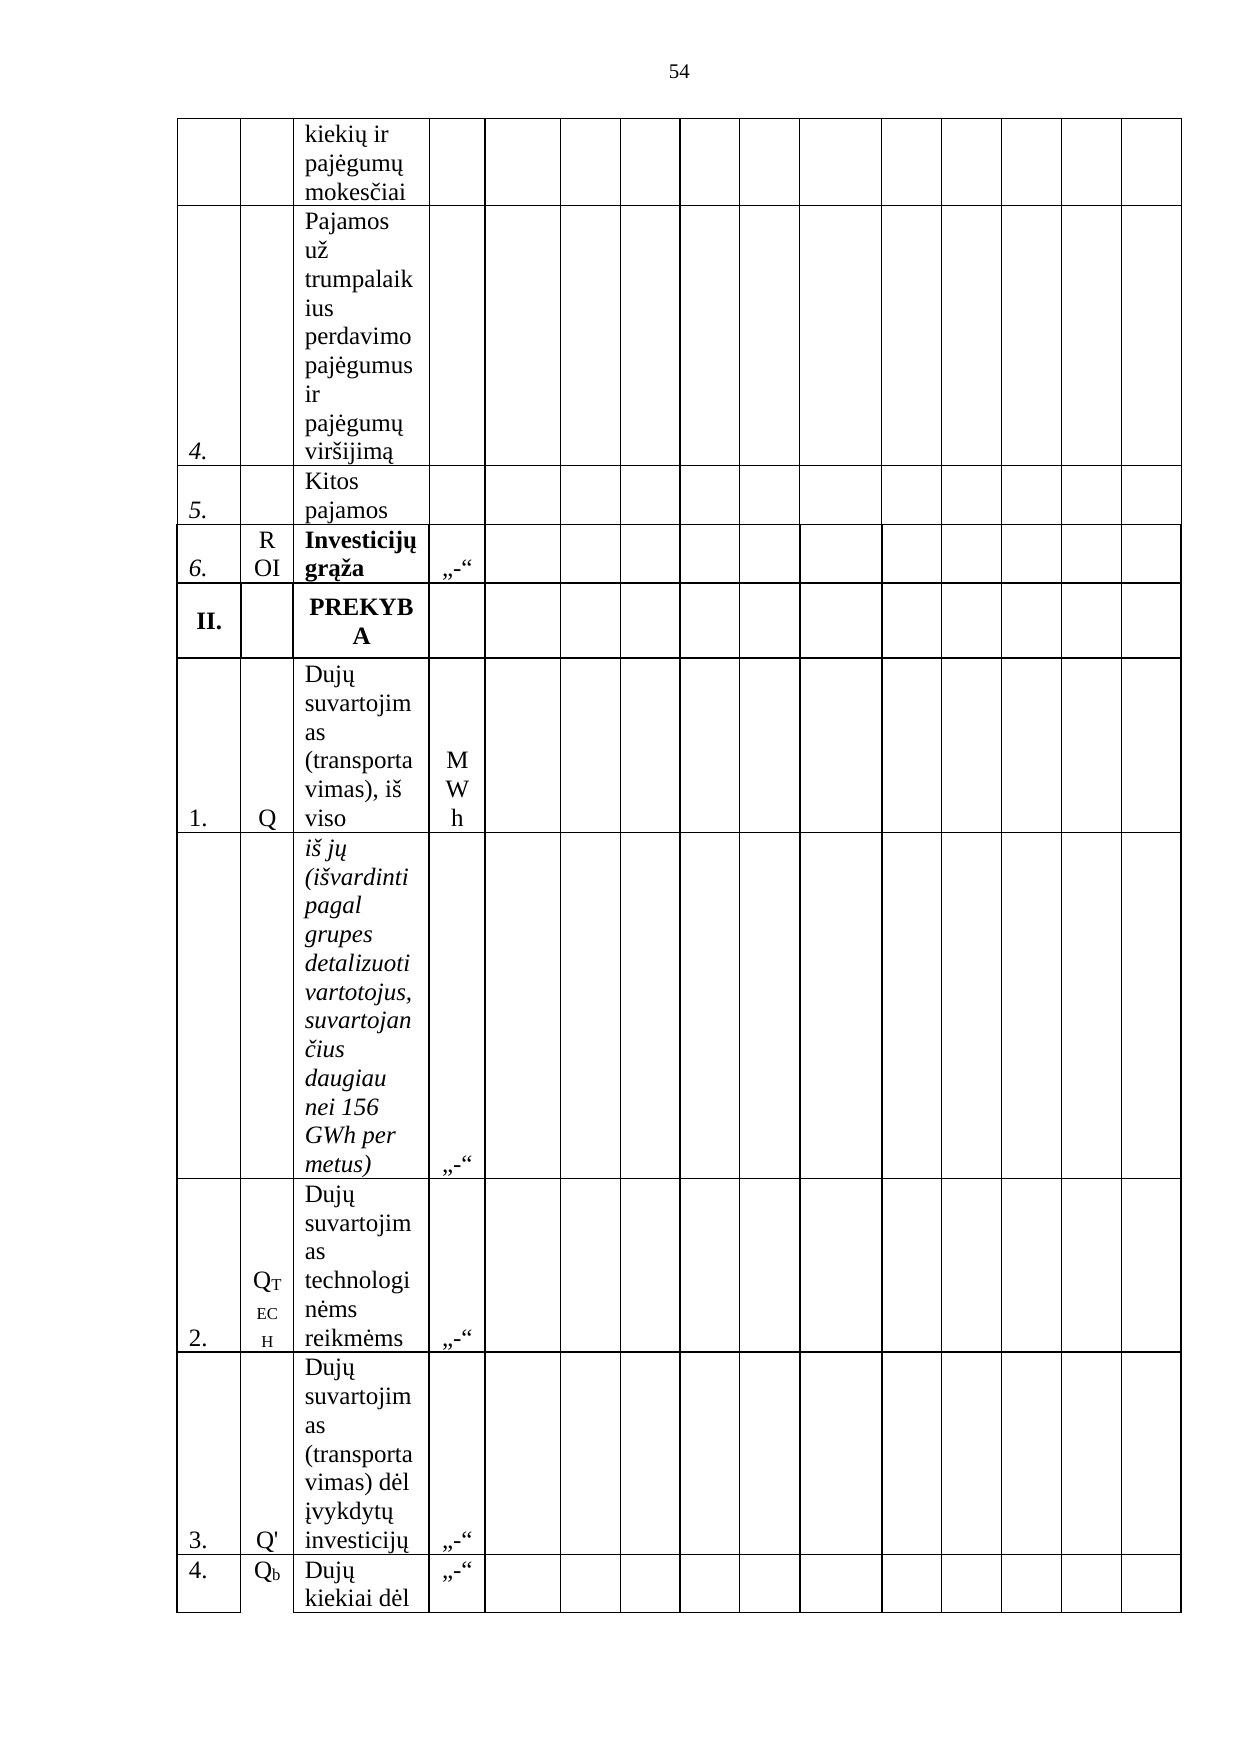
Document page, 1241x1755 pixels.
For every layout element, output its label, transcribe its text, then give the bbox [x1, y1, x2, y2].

table_cell [883, 525, 941, 582]
table_cell 4. [178, 1555, 240, 1612]
table_cell [621, 833, 679, 1178]
table_cell [801, 1353, 881, 1554]
table_cell [1002, 1353, 1061, 1554]
table_cell MWh [430, 659, 484, 832]
table_cell Qb [241, 1555, 293, 1612]
table_cell [942, 584, 1001, 657]
table_cell [486, 1555, 560, 1612]
table_cell [1002, 525, 1061, 582]
table_cell kiekių ir pajėgumų mokesčiai [294, 119, 429, 205]
table_cell [740, 1555, 799, 1612]
table_cell [430, 466, 484, 524]
table_cell [561, 659, 620, 832]
table_cell II. [178, 584, 240, 657]
table_cell [800, 119, 881, 205]
table_cell 4. [178, 206, 240, 465]
table_cell [486, 119, 560, 205]
table_cell [486, 833, 560, 1178]
table_cell [942, 119, 1001, 205]
table_cell [621, 1555, 679, 1612]
table_cell [800, 206, 881, 465]
table_cell [1002, 1555, 1061, 1612]
table_cell Q [241, 659, 293, 832]
table_cell [883, 833, 941, 1178]
table_cell „-“ [430, 833, 484, 1178]
table_cell Investicijų grąža [294, 525, 428, 582]
table_cell „-“ [430, 525, 484, 582]
table_cell „-“ [430, 1179, 484, 1351]
table_cell [800, 466, 881, 524]
table_cell [882, 119, 941, 205]
table_cell [241, 466, 293, 524]
table_cell [430, 206, 484, 465]
table_cell 6. [178, 525, 240, 582]
table_cell [882, 466, 941, 524]
table_cell [1002, 1179, 1061, 1351]
table_cell [178, 833, 240, 1178]
table_cell [942, 1179, 1001, 1351]
table_cell [241, 119, 293, 205]
table_cell [883, 584, 941, 657]
table_cell Dujų suvartojimas (transportavimas) dėl įvykdytų investicijų [294, 1353, 428, 1554]
table_cell [942, 833, 1001, 1178]
table_cell [621, 206, 679, 465]
table_cell [241, 833, 293, 1178]
table_cell [883, 1353, 941, 1554]
table_cell [621, 1353, 679, 1554]
table_cell [1062, 466, 1121, 524]
table_cell Dujų suvartojimas (transportavimas), iš viso [294, 659, 428, 832]
table_cell [1122, 833, 1180, 1178]
table_cell [740, 584, 799, 657]
table_cell [1002, 584, 1061, 657]
table_cell [486, 206, 560, 465]
table_cell [801, 1179, 881, 1351]
table_cell [681, 1179, 739, 1351]
table_cell [621, 525, 679, 582]
table_cell QTECH [241, 1179, 293, 1351]
table_cell [681, 119, 739, 205]
table_cell PREKYBA [294, 584, 428, 657]
table_cell [561, 525, 620, 582]
table_cell [242, 584, 292, 657]
table_cell [486, 584, 560, 657]
table_cell [801, 833, 881, 1178]
table_cell [1062, 1179, 1121, 1351]
table_cell [740, 466, 799, 524]
table_cell [486, 659, 560, 832]
table_cell [942, 1353, 1001, 1554]
table_cell [1002, 119, 1061, 205]
table_cell 5. [178, 466, 240, 524]
table_cell [621, 119, 679, 205]
table_cell [486, 1179, 560, 1351]
table_cell [1002, 466, 1061, 524]
table_cell [1122, 584, 1180, 657]
table_cell [883, 659, 941, 832]
table_cell [561, 206, 620, 465]
table_cell [430, 119, 484, 205]
table_cell [1062, 1555, 1121, 1612]
table_cell [1002, 659, 1061, 832]
table_cell „-“ [430, 1555, 484, 1612]
table_cell [883, 1179, 941, 1351]
table_cell [1122, 1353, 1180, 1554]
table_cell [740, 525, 799, 582]
table_cell [942, 525, 1001, 582]
table_cell [681, 525, 739, 582]
table_cell [801, 659, 881, 832]
table_cell [801, 584, 881, 657]
table_cell iš jų (išvardinti pagal grupes detalizuoti vartotojus, suvartojančius daugiau nei 156 GWh per metus) [294, 833, 428, 1178]
table_cell [1062, 584, 1121, 657]
table_cell [1122, 525, 1180, 582]
table_cell [486, 1353, 560, 1554]
table_cell [681, 833, 739, 1178]
table_cell [740, 833, 799, 1178]
table_cell [1122, 466, 1181, 524]
table_cell [178, 119, 240, 205]
table_cell [561, 119, 620, 205]
table_cell [561, 1179, 620, 1351]
table_cell [486, 525, 560, 582]
table_cell [561, 1555, 620, 1612]
table_cell [561, 833, 620, 1178]
table_cell [942, 659, 1001, 832]
table_cell [740, 1179, 799, 1351]
table_cell [1122, 1179, 1180, 1351]
table_cell Kitos pajamos [294, 466, 429, 524]
table_cell [621, 1179, 679, 1351]
table_cell Dujų kiekiai dėl [294, 1555, 428, 1612]
table_cell [621, 584, 679, 657]
table_cell [561, 584, 620, 657]
table_cell 3. [178, 1353, 240, 1554]
table_cell 2. [178, 1179, 240, 1351]
table_cell [942, 1555, 1001, 1612]
table_cell Dujų suvartojimas technologinėms reikmėms [294, 1179, 428, 1351]
table_cell [561, 1353, 620, 1554]
table_cell ROI [241, 525, 293, 582]
table_cell [1062, 1353, 1121, 1554]
table_cell [1122, 206, 1181, 465]
table_cell [1002, 206, 1061, 465]
table_cell Pajamos už trumpalaikius perdavimo pajėgumus ir pajėgumų viršijimą [294, 206, 429, 465]
table_cell [681, 206, 739, 465]
table_cell [561, 466, 620, 524]
table_cell [740, 119, 799, 205]
table_cell [740, 659, 799, 832]
table_cell [942, 206, 1001, 465]
table_cell „-“ [430, 1353, 484, 1554]
table_cell [681, 1353, 739, 1554]
table_cell [486, 466, 560, 524]
table_cell [740, 206, 799, 465]
table_cell [621, 659, 679, 832]
table_cell [681, 659, 739, 832]
table_cell [621, 466, 679, 524]
table_cell [801, 1555, 881, 1612]
table_cell [430, 584, 484, 657]
table_cell [681, 466, 739, 524]
table_cell [1062, 659, 1121, 832]
table_cell [1122, 659, 1180, 832]
table_cell [740, 1353, 799, 1554]
table_cell [1122, 119, 1181, 205]
table_cell [241, 206, 293, 465]
table_cell [1062, 206, 1121, 465]
table_cell [942, 466, 1001, 524]
table_cell [883, 1555, 941, 1612]
table_cell 1. [178, 659, 240, 832]
table_cell [1062, 119, 1121, 205]
table_cell [1062, 833, 1121, 1178]
table_cell Q' [241, 1353, 293, 1554]
table_cell [1002, 833, 1061, 1178]
table_cell [801, 525, 881, 582]
table_cell [1122, 1555, 1180, 1612]
table_cell [681, 1555, 739, 1612]
table_cell [681, 584, 739, 657]
table_cell [1062, 525, 1121, 582]
table_cell [882, 206, 941, 465]
